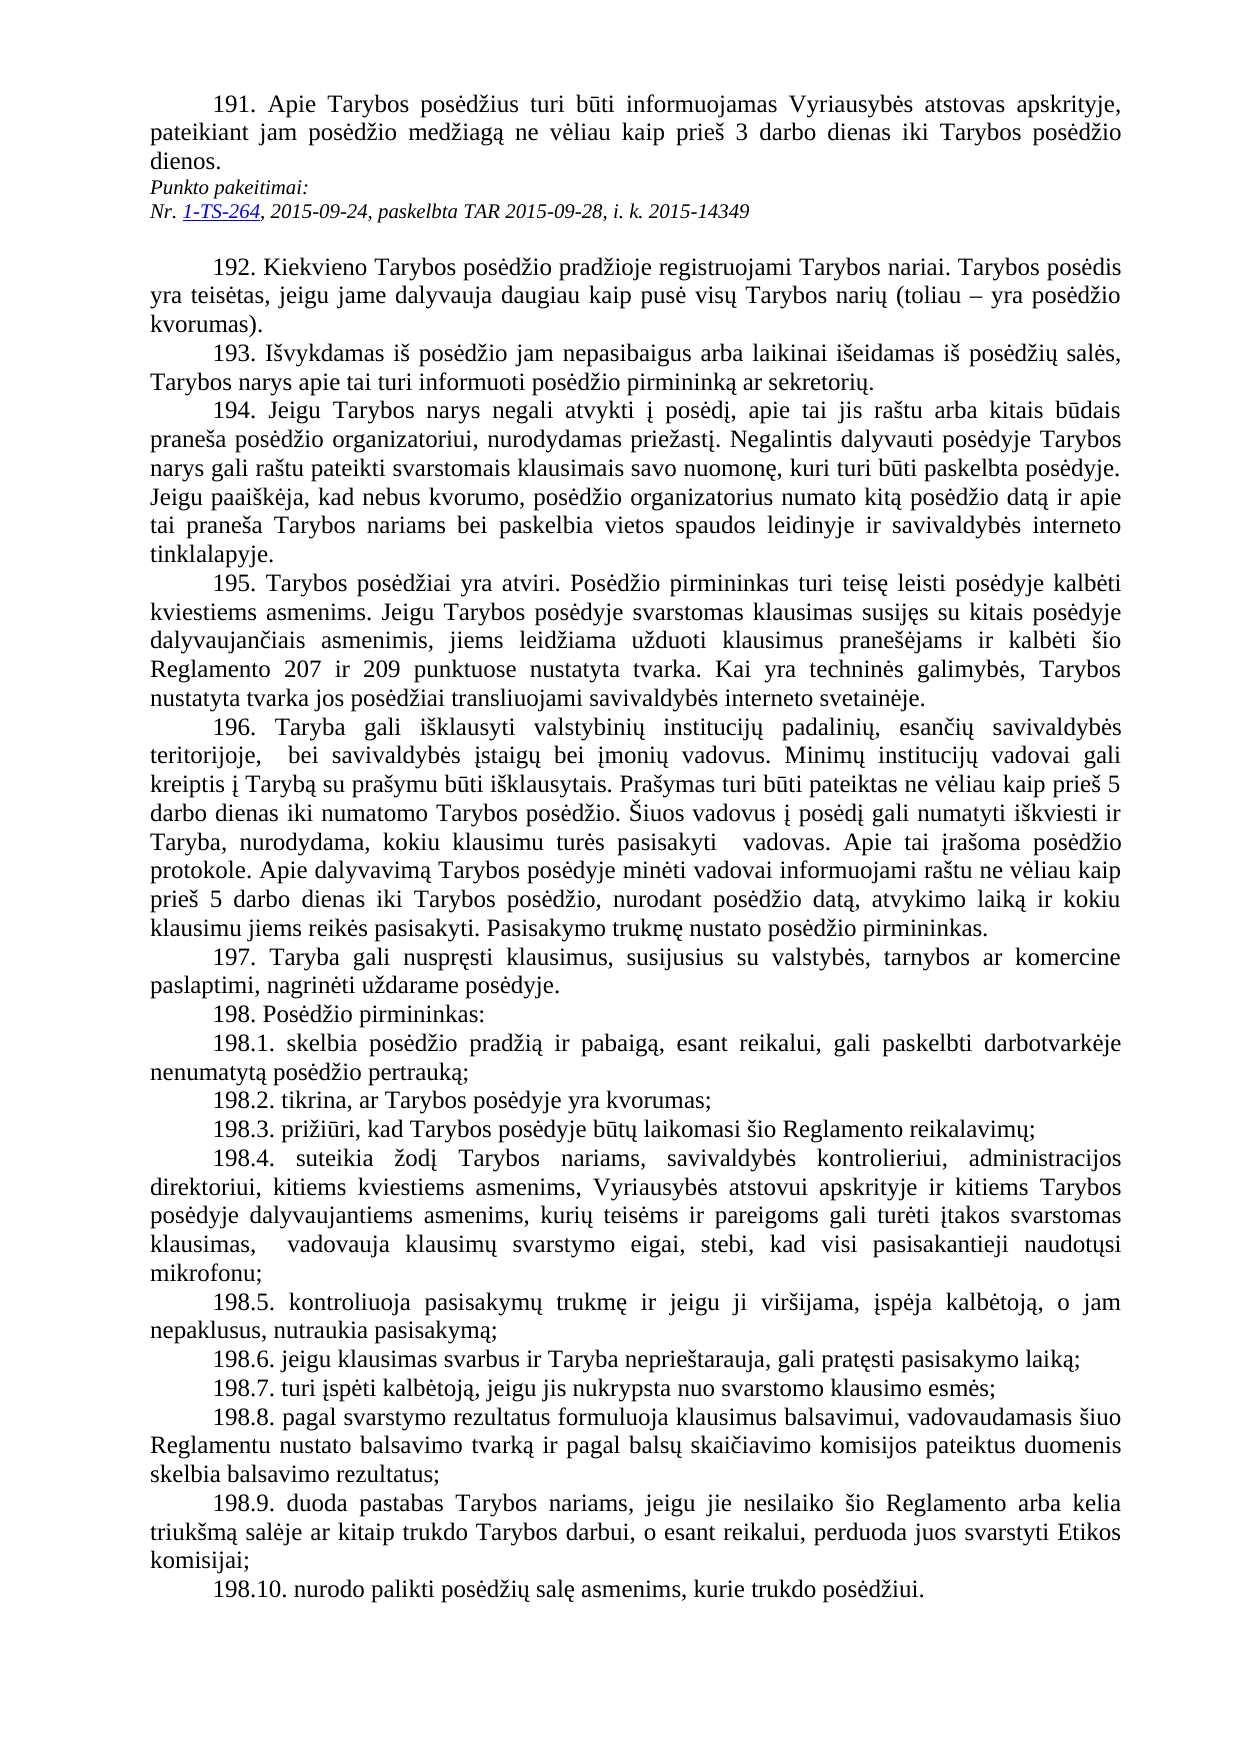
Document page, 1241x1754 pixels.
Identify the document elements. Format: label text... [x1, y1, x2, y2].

text Nr. 1-TS-264, 2015-09-24, paskelbta TAR 2015-09-28, i. k. 2015-14349 [150, 199, 1122, 223]
text 198.6. jeigu klausimas svarbus ir Taryba neprieštarauja, gali pratęsti pasisakymo laiką; [150, 1344, 1122, 1373]
text 195. Tarybos posėdžiai yra atviri. Posėdžio pirmininkas turi teisę leisti posėdyje kalbėti kviestiems asmenims. Jeigu Tarybos posėdyje svarstomas klausimas susijęs su kitais posėdyje dalyvaujančiais asmenimis, jiems leidžiama užduoti klausimus pranešėjams ir kalbėti šio Reglamento 207 ir 209 punktuose nustatyta tvarka. Kai yra techninės galimybės, Tarybos nustatyta tvarka jos posėdžiai transliuojami savivaldybės interneto svetainėje. [150, 568, 1122, 712]
text 198.8. pagal svarstymo rezultatus formuluoja klausimus balsavimui, vadovaudamasis šiuo Reglamentu nustato balsavimo tvarką ir pagal balsų skaičiavimo komisijos pateiktus duomenis skelbia balsavimo rezultatus; [150, 1402, 1122, 1488]
text 198.3. prižiūri, kad Tarybos posėdyje būtų laikomasi šio Reglamento reikalavimų; [150, 1114, 1122, 1143]
text 198. Posėdžio pirmininkas: [150, 999, 1122, 1028]
text 191. Apie Tarybos posėdžius turi būti informuojamas Vyriausybės atstovas apskrityje, pateikiant jam posėdžio medžiagą ne vėliau kaip prieš 3 darbo dienas iki Tarybos posėdžio dienos. [150, 89, 1122, 175]
text 198.5. kontroliuoja pasisakymų trukmę ir jeigu ji viršijama, įspėja kalbėtoją, o jam nepaklusus, nutraukia pasisakymą; [150, 1287, 1122, 1344]
text 198.7. turi įspėti kalbėtoją, jeigu jis nukrypsta nuo svarstomo klausimo esmės; [150, 1373, 1122, 1402]
text 194. Jeigu Tarybos narys negali atvykti į posėdį, apie tai jis raštu arba kitais būdais praneša posėdžio organizatoriui, nurodydamas priežastį. Negalintis dalyvauti posėdyje Tarybos narys gali raštu pateikti svarstomais klausimais savo nuomonę, kuri turi būti paskelbta posėdyje. Jeigu paaiškėja, kad nebus kvorumo, posėdžio organizatorius numato kitą posėdžio datą ir apie tai praneša Tarybos nariams bei paskelbia vietos spaudos leidinyje ir savivaldybės interneto tinklalapyje. [150, 396, 1122, 568]
text 198.2. tikrina, ar Tarybos posėdyje yra kvorumas; [150, 1086, 1122, 1114]
text 198.10. nurodo palikti posėdžių salę asmenims, kurie trukdo posėdžiui. [150, 1574, 1122, 1603]
text 198.1. skelbia posėdžio pradžią ir pabaigą, esant reikalui, gali paskelbti darbotvarkėje nenumatytą posėdžio pertrauką; [150, 1028, 1122, 1086]
text 198.9. duoda pastabas Tarybos nariams, jeigu jie nesilaiko šio Reglamento arba kelia triukšmą salėje ar kitaip trukdo Tarybos darbui, o esant reikalui, perduoda juos svarstyti Etikos komisijai; [150, 1488, 1122, 1574]
text 193. Išvykdamas iš posėdžio jam nepasibaigus arba laikinai išeidamas iš posėdžių salės, Tarybos narys apie tai turi informuoti posėdžio pirmininką ar sekretorių. [150, 338, 1122, 396]
text 198.4. suteikia žodį Tarybos nariams, savivaldybės kontrolieriui, administracijos direktoriui, kitiems kviestiems asmenims, Vyriausybės atstovui apskrityje ir kitiems Tarybos posėdyje dalyvaujantiems asmenims, kurių teisėms ir pareigoms gali turėti įtakos svarstomas klausimas, vadovauja klausimų svarstymo eigai, stebi, kad visi pasisakantieji naudotųsi mikrofonu; [150, 1143, 1122, 1287]
text Punkto pakeitimai: [150, 175, 1122, 199]
text 196. Taryba gali išklausyti valstybinių institucijų padalinių, esančių savivaldybės teritorijoje, bei savivaldybės įstaigų bei įmonių vadovus. Minimų institucijų vadovai gali kreiptis į Tarybą su prašymu būti išklausytais. Prašymas turi būti pateiktas ne vėliau kaip prieš 5 darbo dienas iki numatomo Tarybos posėdžio. Šiuos vadovus į posėdį gali numatyti iškviesti ir Taryba, nurodydama, kokiu klausimu turės pasisakyti vadovas. Apie tai įrašoma posėdžio protokole. Apie dalyvavimą Tarybos posėdyje minėti vadovai informuojami raštu ne vėliau kaip prieš 5 darbo dienas iki Tarybos posėdžio, nurodant posėdžio datą, atvykimo laiką ir kokiu klausimu jiems reikės pasisakyti. Pasisakymo trukmę nustato posėdžio pirmininkas. [150, 712, 1122, 942]
text 192. Kiekvieno Tarybos posėdžio pradžioje registruojami Tarybos nariai. Tarybos posėdis yra teisėtas, jeigu jame dalyvauja daugiau kaip pusė visų Tarybos narių (toliau – yra posėdžio kvorumas). [150, 252, 1122, 338]
text 197. Taryba gali nuspręsti klausimus, susijusius su valstybės, tarnybos ar komercine paslaptimi, nagrinėti uždarame posėdyje. [150, 942, 1122, 999]
